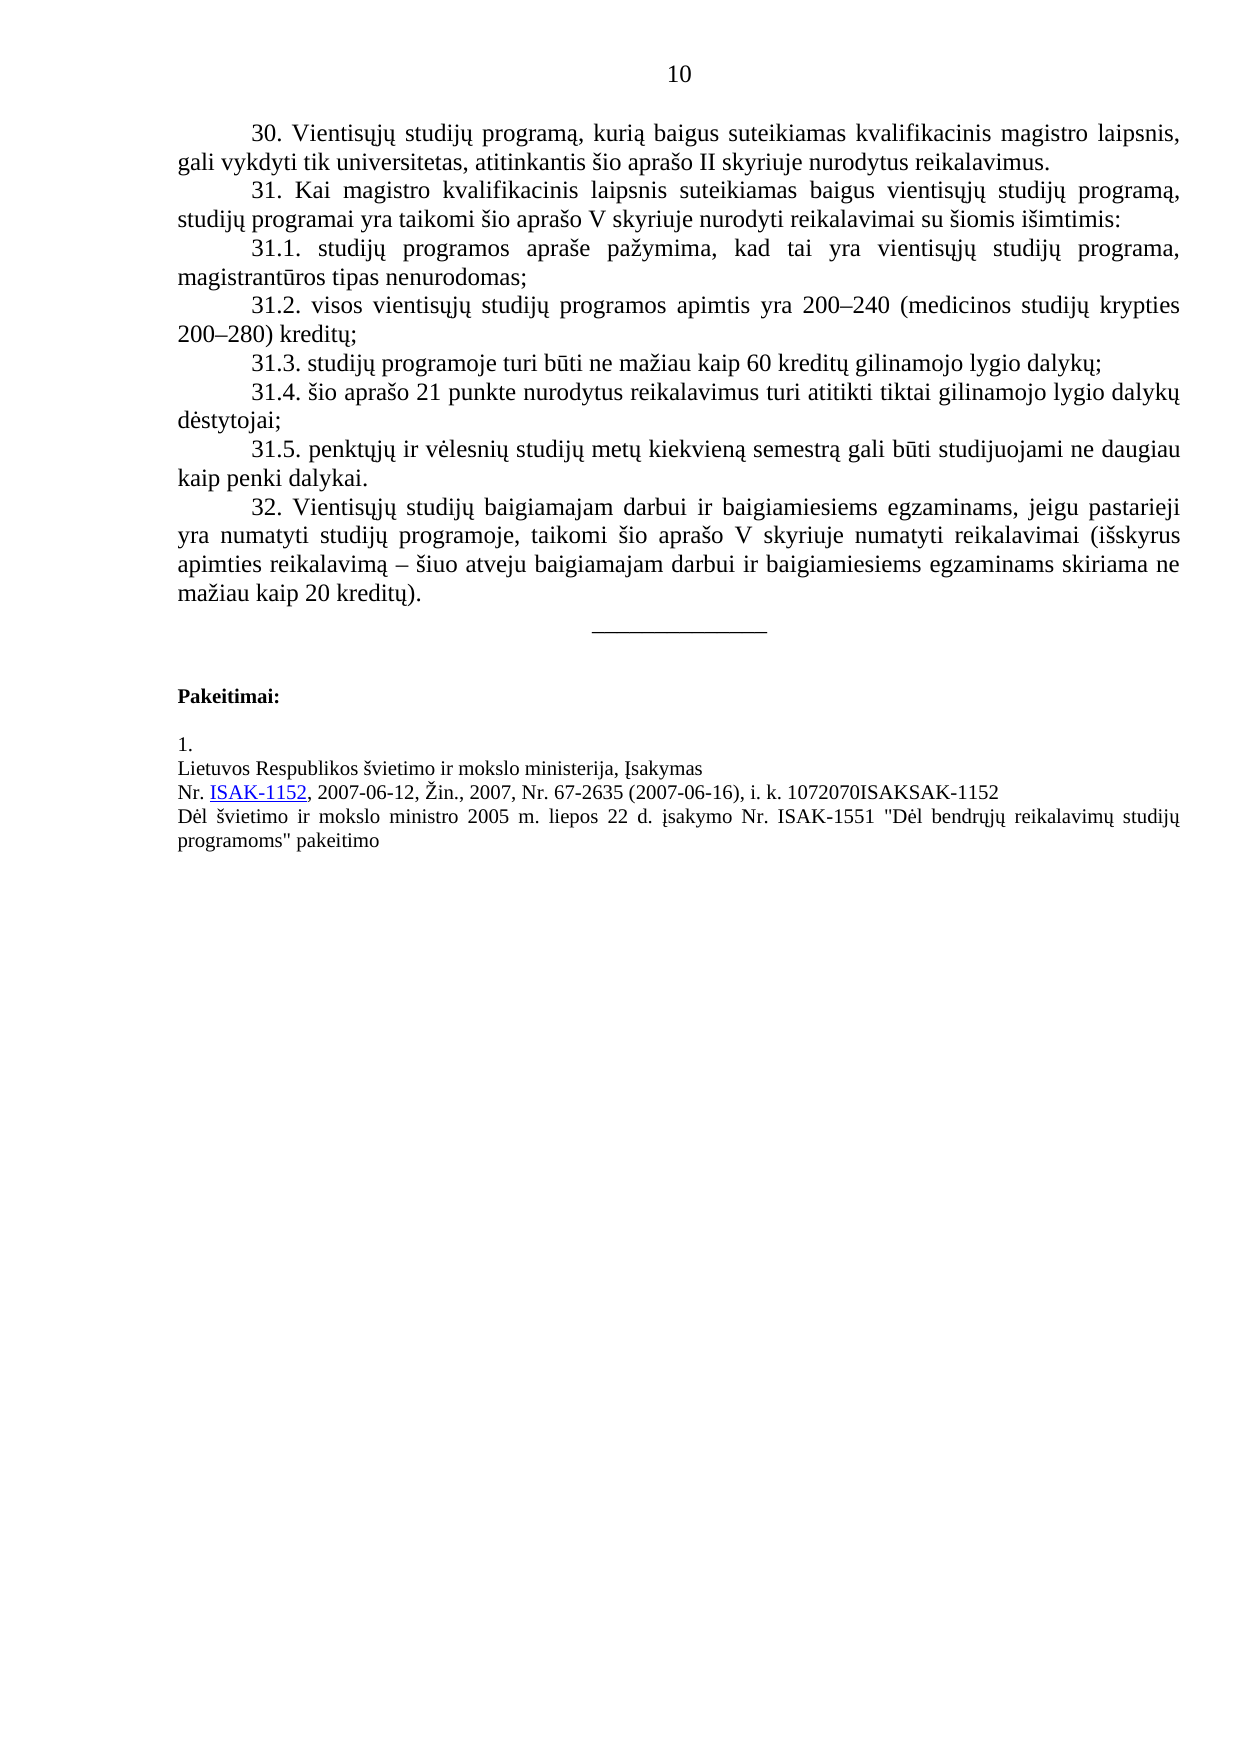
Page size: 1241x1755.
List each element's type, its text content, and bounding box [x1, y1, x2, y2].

text 31.4. šio aprašo 21 punkte nurodytus reikalavimus turi atitikti tiktai gilinamojo lygio dalykų dėstytojai; [177, 377, 1181, 434]
text 31.3. studijų programoje turi būti ne mažiau kaip 60 kreditų gilinamojo lygio dalykų; [177, 348, 1181, 377]
text 31.5. penktųjų ir vėlesnių studijų metų kiekvieną semestrą gali būti studijuojami ne daugiau kaip penki dalykai. [177, 434, 1181, 492]
text Dėl švietimo ir mokslo ministro 2005 m. liepos 22 d. įsakymo Nr. ISAK-1551 "Dėl bendrųjų reikalavimų studijų programoms" pakeitimo [177, 804, 1181, 852]
text 1. [177, 732, 1181, 756]
text 31. Kai magistro kvalifikacinis laipsnis suteikiamas baigus vientisųjų studijų programą, studijų programai yra taikomi šio aprašo V skyriuje nurodyti reikalavimai su šiomis išimtimis: [177, 176, 1181, 233]
text Pakeitimai: [177, 684, 1181, 708]
text 32. Vientisųjų studijų baigiamajam darbui ir baigiamiesiems egzaminams, jeigu pastarieji yra numatyti studijų programoje, taikomi šio aprašo V skyriuje numatyti reikalavimai (išskyrus apimties reikalavimą – šiuo atveju baigiamajam darbui ir baigiamiesiems egzaminams skiriama ne mažiau kaip 20 kreditų). [177, 492, 1181, 607]
text 31.2. visos vientisųjų studijų programos apimtis yra 200–240 (medicinos studijų krypties 200–280) kreditų; [177, 291, 1181, 348]
text 30. Vientisųjų studijų programą, kurią baigus suteikiamas kvalifikacinis magistro laipsnis, gali vykdyti tik universitetas, atitinkantis šio aprašo II skyriuje nurodytus reikalavimus. [177, 118, 1181, 176]
text 31.1. studijų programos apraše pažymima, kad tai yra vientisųjų studijų programa, magistrantūros tipas nenurodomas; [177, 233, 1181, 291]
text ______________ [177, 607, 1181, 636]
text Lietuvos Respublikos švietimo ir mokslo ministerija, Įsakymas [177, 756, 1181, 780]
text Nr. ISAK-1152, 2007-06-12, Žin., 2007, Nr. 67-2635 (2007-06-16), i. k. 1072070ISAKSAK-1152 [177, 780, 1181, 804]
